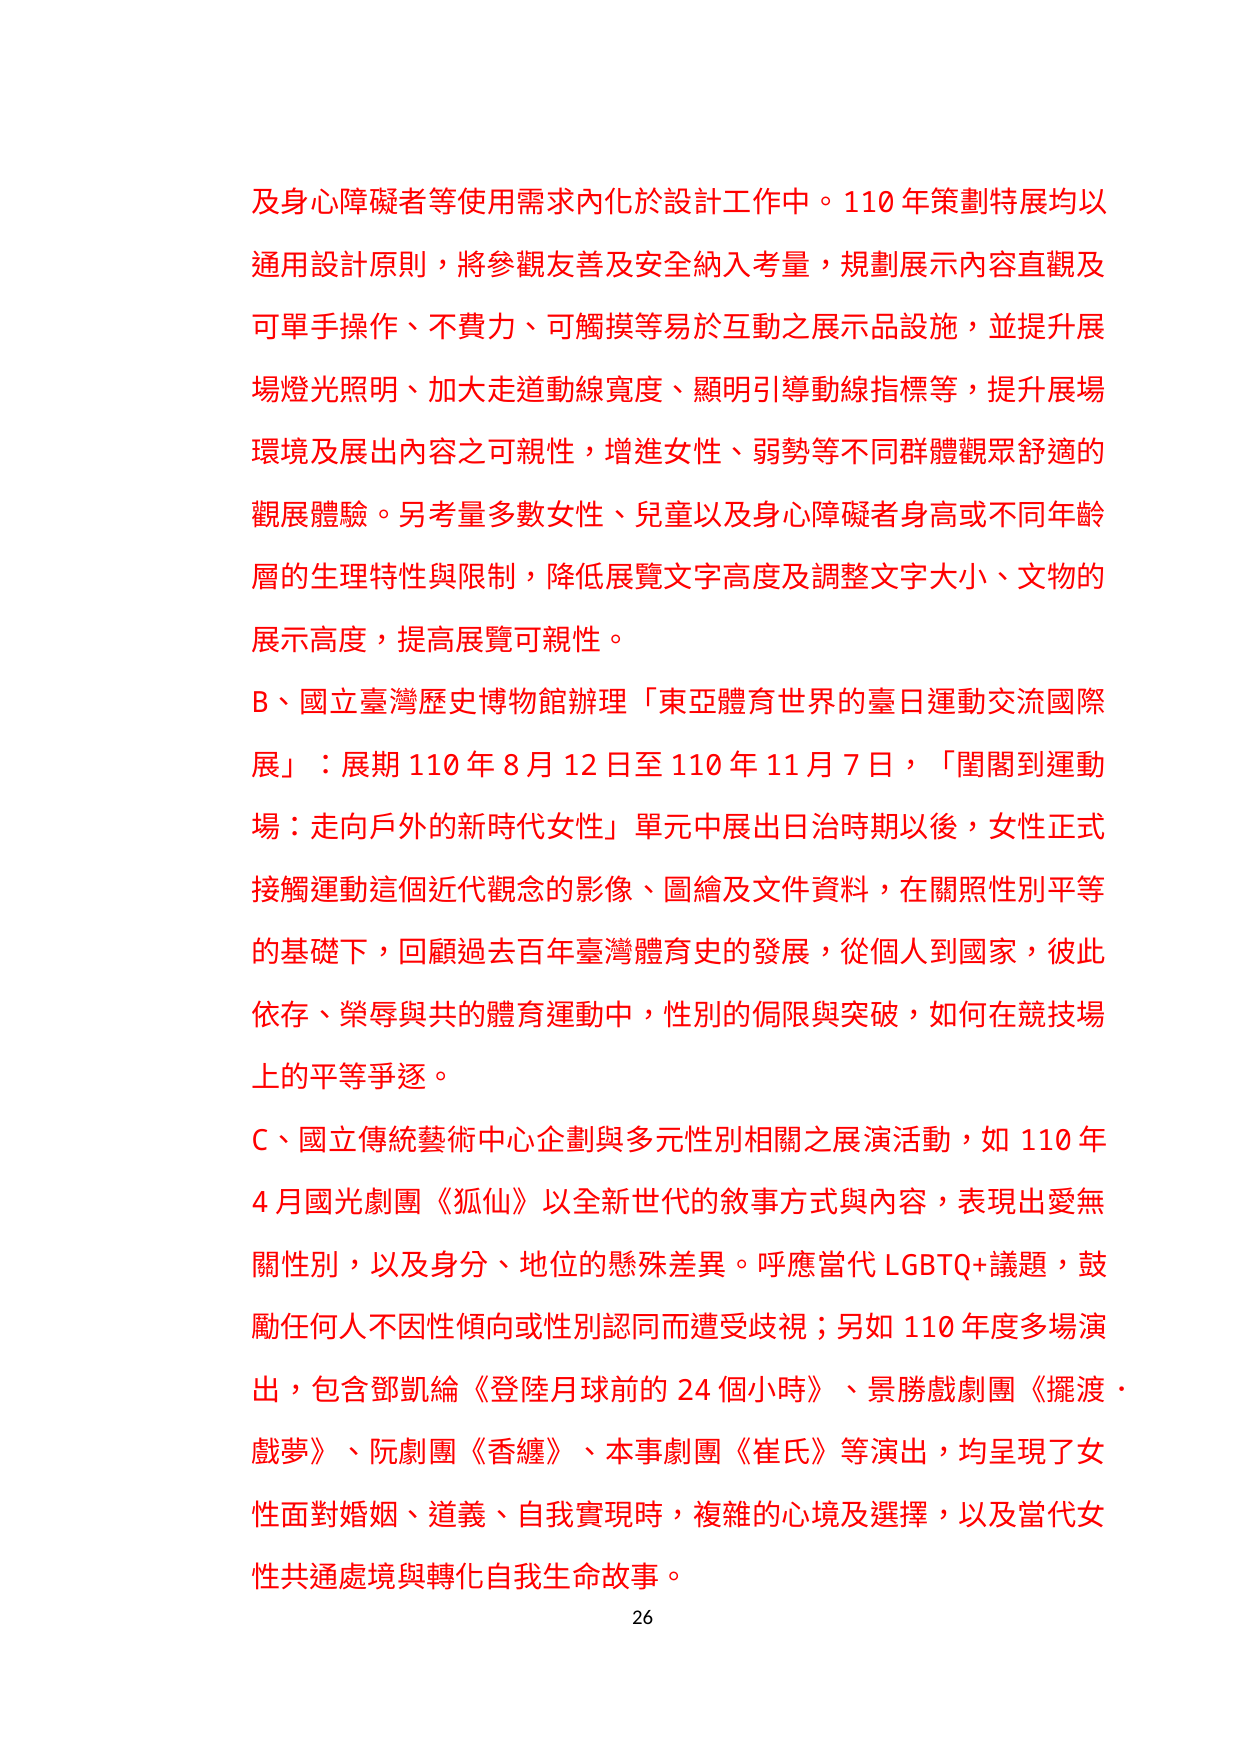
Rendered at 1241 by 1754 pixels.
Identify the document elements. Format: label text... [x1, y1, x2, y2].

list B、國立臺灣歷史博物館辦理「東亞體育世界的臺日運動交流國際展」：展期110年8月12日至110年11月7日，「閨閣到運動場：走向戶外的新時代女性」單元中展出日治時期以後，女性正式接觸運動這個近代觀念的影像、圖繪及文件資料，在關照性別平等的基礎下，回顧過去百年臺灣體育史的發展，從個人到國家，彼此依存、榮辱與共的體育運動中，性別的侷限與突破，如何在競技場上的平等爭逐。 [251, 658, 1107, 1096]
list C、國立傳統藝術中心企劃與多元性別相關之展演活動，如110年4月國光劇團《狐仙》以全新世代的敘事方式與內容，表現出愛無關性別，以及身分、地位的懸殊差異。呼應當代LGBTQ+議題，鼓勵任何人不因性傾向或性別認同而遭受歧視；另如110年度多場演出，包含鄧凱綸《登陸月球前的24個小時》、景勝戲劇團《擺渡．戲夢》、阮劇團《香纏》、本事劇團《崔氏》等演出，均呈現了女性面對婚姻、道義、自我實現時，複雜的心境及選擇，以及當代女性共通處境與轉化自我生命故事。 [251, 1096, 1107, 1596]
list 及身心障礙者等使用需求內化於設計工作中。110年策劃特展均以通用設計原則，將參觀友善及安全納入考量，規劃展示內容直觀及可單手操作、不費力、可觸摸等易於互動之展示品設施，並提升展場燈光照明、加大走道動線寬度、顯明引導動線指標等，提升展場環境及展出內容之可親性，增進女性、弱勢等不同群體觀眾舒適的觀展體驗。另考量多數女性、兒童以及身心障礙者身高或不同年齡層的生理特性與限制，降低展覽文字高度及調整文字大小、文物的展示高度，提高展覽可親性。 [251, 158, 1107, 658]
